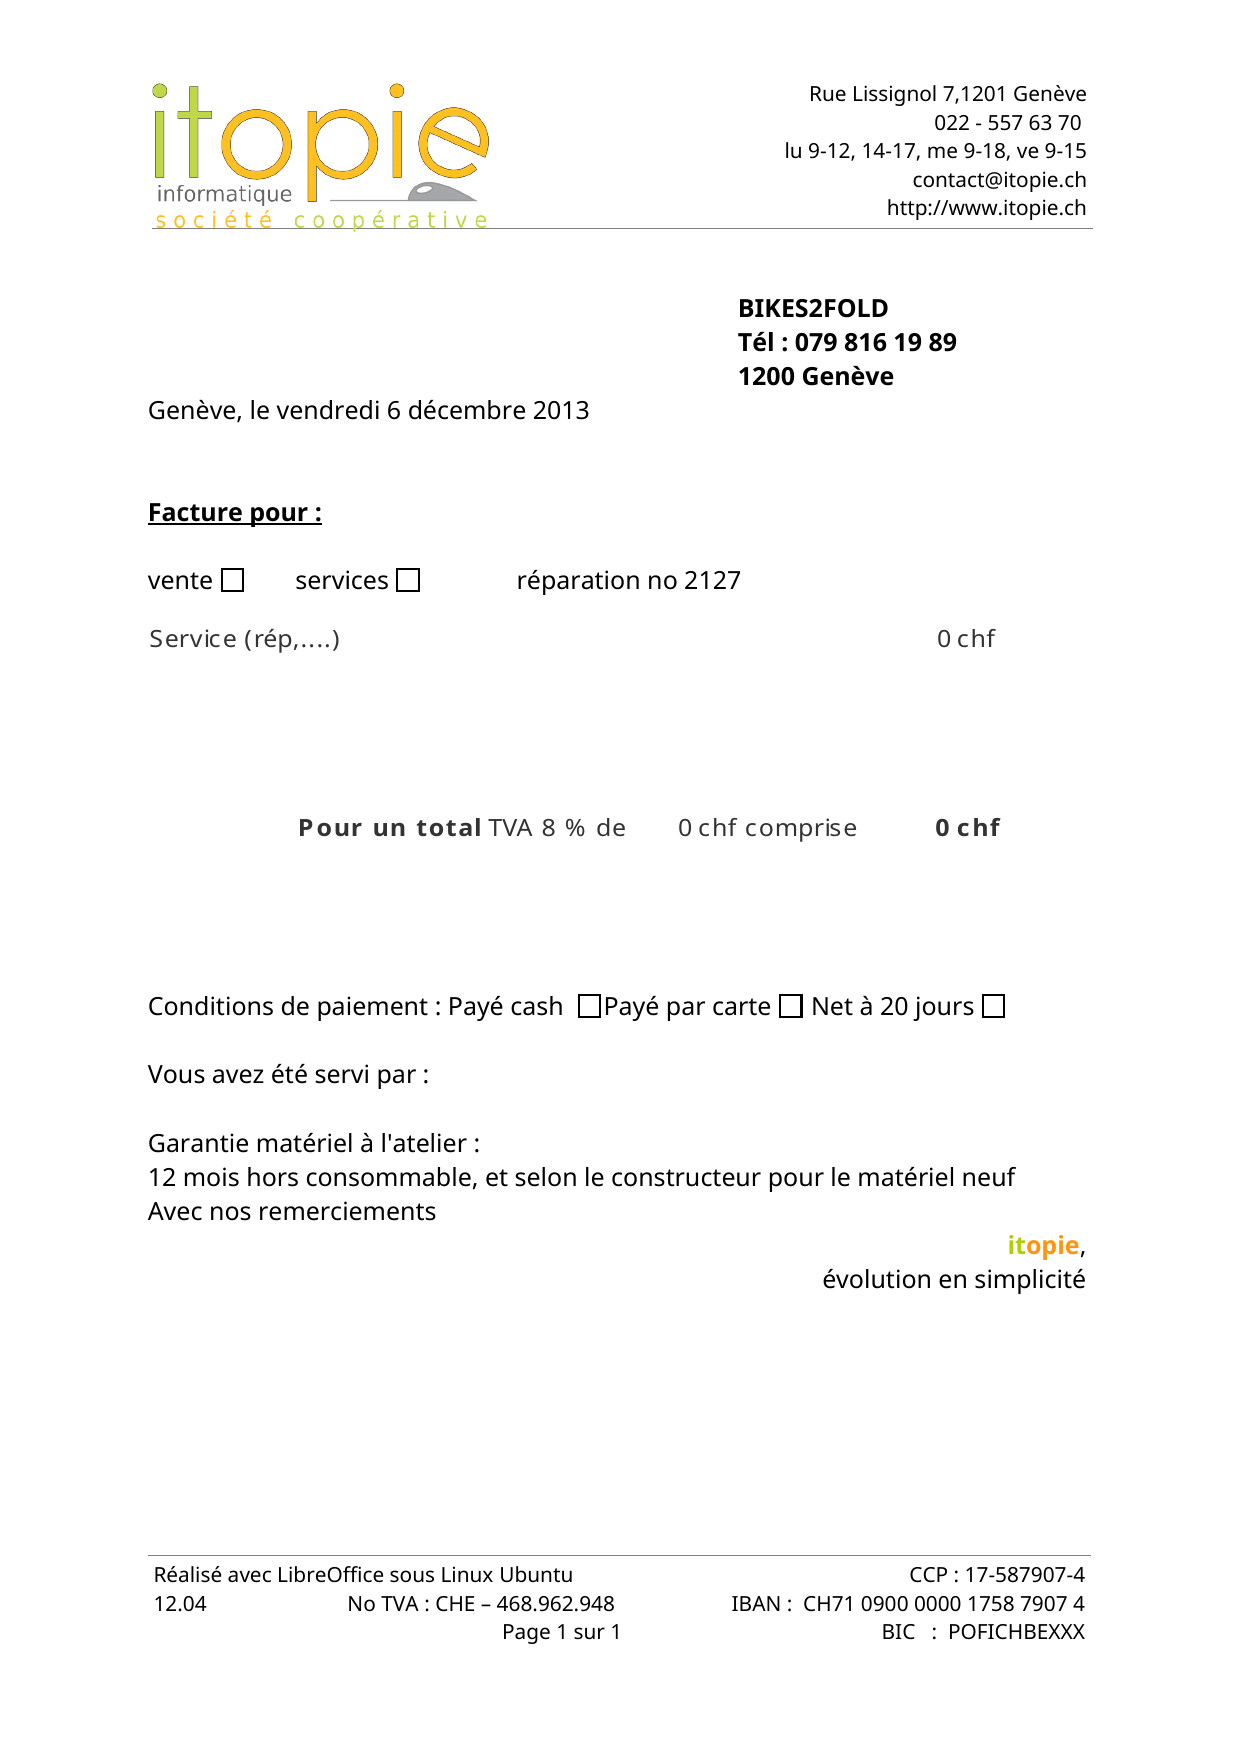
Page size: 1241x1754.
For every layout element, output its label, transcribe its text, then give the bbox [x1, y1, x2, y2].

text 1200 Genève [148, 358, 1093, 392]
text 12 mois hors consommable, et selon le constructeur pour le matériel neuf [148, 1159, 1093, 1193]
text itopie, [148, 1227, 1093, 1262]
text Vous avez été servi par : [148, 1057, 1093, 1091]
text BIKES2FOLD [148, 290, 1093, 324]
text Garantie matériel à l'atelier : [148, 1125, 1093, 1159]
text Conditions de paiement : Payé cash Payé par carte Net à 20 jours [148, 989, 1093, 1023]
text vente services réparation no 2127 [148, 563, 1093, 597]
text évolution en simplicité [148, 1262, 1093, 1296]
text Tél : 079 816 19 89 [148, 324, 1093, 358]
text Genève, le vendredi 6 décembre 2013 [148, 392, 1093, 427]
text Facture pour : [148, 495, 1093, 529]
text Avec nos remerciements [148, 1193, 1093, 1227]
picture [138, 72, 500, 244]
